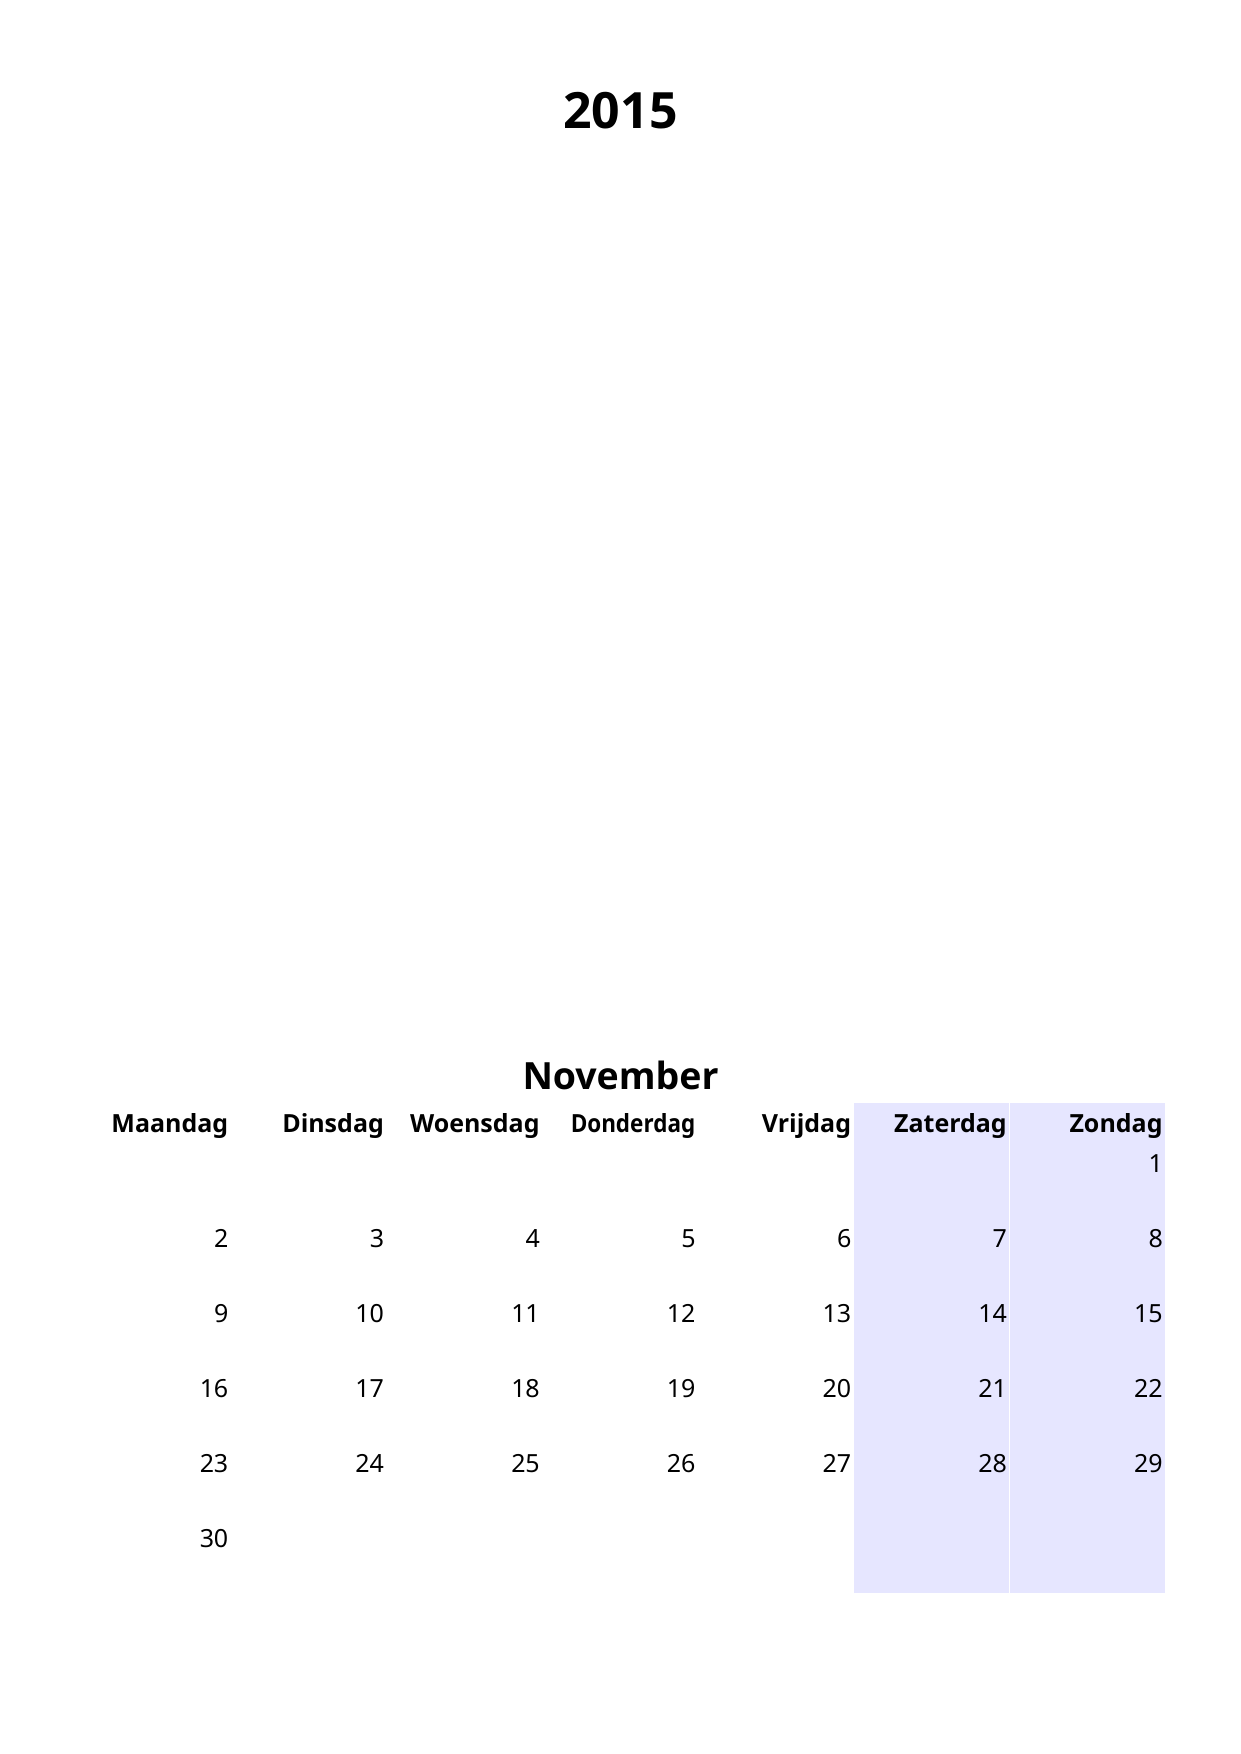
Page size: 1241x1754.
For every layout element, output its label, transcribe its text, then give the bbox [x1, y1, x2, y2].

table_cell 3 [231, 1218, 387, 1293]
table_cell 5 [543, 1218, 698, 1293]
table_cell Woensdag [387, 1103, 542, 1143]
table_cell 17 [231, 1368, 387, 1443]
table_cell 6 [698, 1218, 854, 1293]
table_cell 10 [231, 1293, 387, 1368]
table_header November [75, 1046, 1165, 1103]
table_cell Donderdag [543, 1103, 698, 1143]
table_cell 16 [75, 1368, 231, 1443]
table_cell 13 [698, 1293, 854, 1368]
table_cell 12 [543, 1293, 698, 1368]
table_cell 7 [854, 1218, 1009, 1293]
table_cell 14 [854, 1293, 1009, 1368]
table_cell 11 [387, 1293, 542, 1368]
table_cell 24 [231, 1443, 387, 1518]
table_cell 27 [698, 1443, 854, 1518]
table_cell [854, 1143, 1009, 1218]
table_cell Vrijdag [698, 1103, 854, 1143]
table_cell 21 [854, 1368, 1009, 1443]
table_cell 4 [387, 1218, 542, 1293]
table_cell [231, 1143, 387, 1218]
table_cell [543, 1143, 698, 1218]
table_cell [543, 1518, 698, 1593]
table_cell 2 [75, 1218, 231, 1293]
table_cell [1010, 1518, 1165, 1593]
table_cell 23 [75, 1443, 231, 1518]
table_cell Zondag [1010, 1103, 1165, 1143]
table_cell Zaterdag [854, 1103, 1009, 1143]
table_cell [698, 1518, 854, 1593]
table_cell 26 [543, 1443, 698, 1518]
table_cell [387, 1143, 542, 1218]
table_cell 20 [698, 1368, 854, 1443]
table_cell 1 [1010, 1143, 1165, 1218]
table_cell 9 [75, 1293, 231, 1368]
table_cell 29 [1010, 1443, 1165, 1518]
table_cell Dinsdag [231, 1103, 387, 1143]
table_cell [75, 1143, 231, 1218]
table_cell 8 [1010, 1218, 1165, 1293]
table_cell 30 [75, 1518, 231, 1593]
table_cell 25 [387, 1443, 542, 1518]
table_cell 15 [1010, 1293, 1165, 1368]
table_cell [698, 1143, 854, 1218]
table_cell 28 [854, 1443, 1009, 1518]
table_cell Maandag [75, 1103, 231, 1143]
table_cell [387, 1518, 542, 1593]
table_cell 18 [387, 1368, 542, 1443]
table_cell [854, 1518, 1009, 1593]
table_cell [231, 1518, 387, 1593]
table_cell 19 [543, 1368, 698, 1443]
table_cell 22 [1010, 1368, 1165, 1443]
